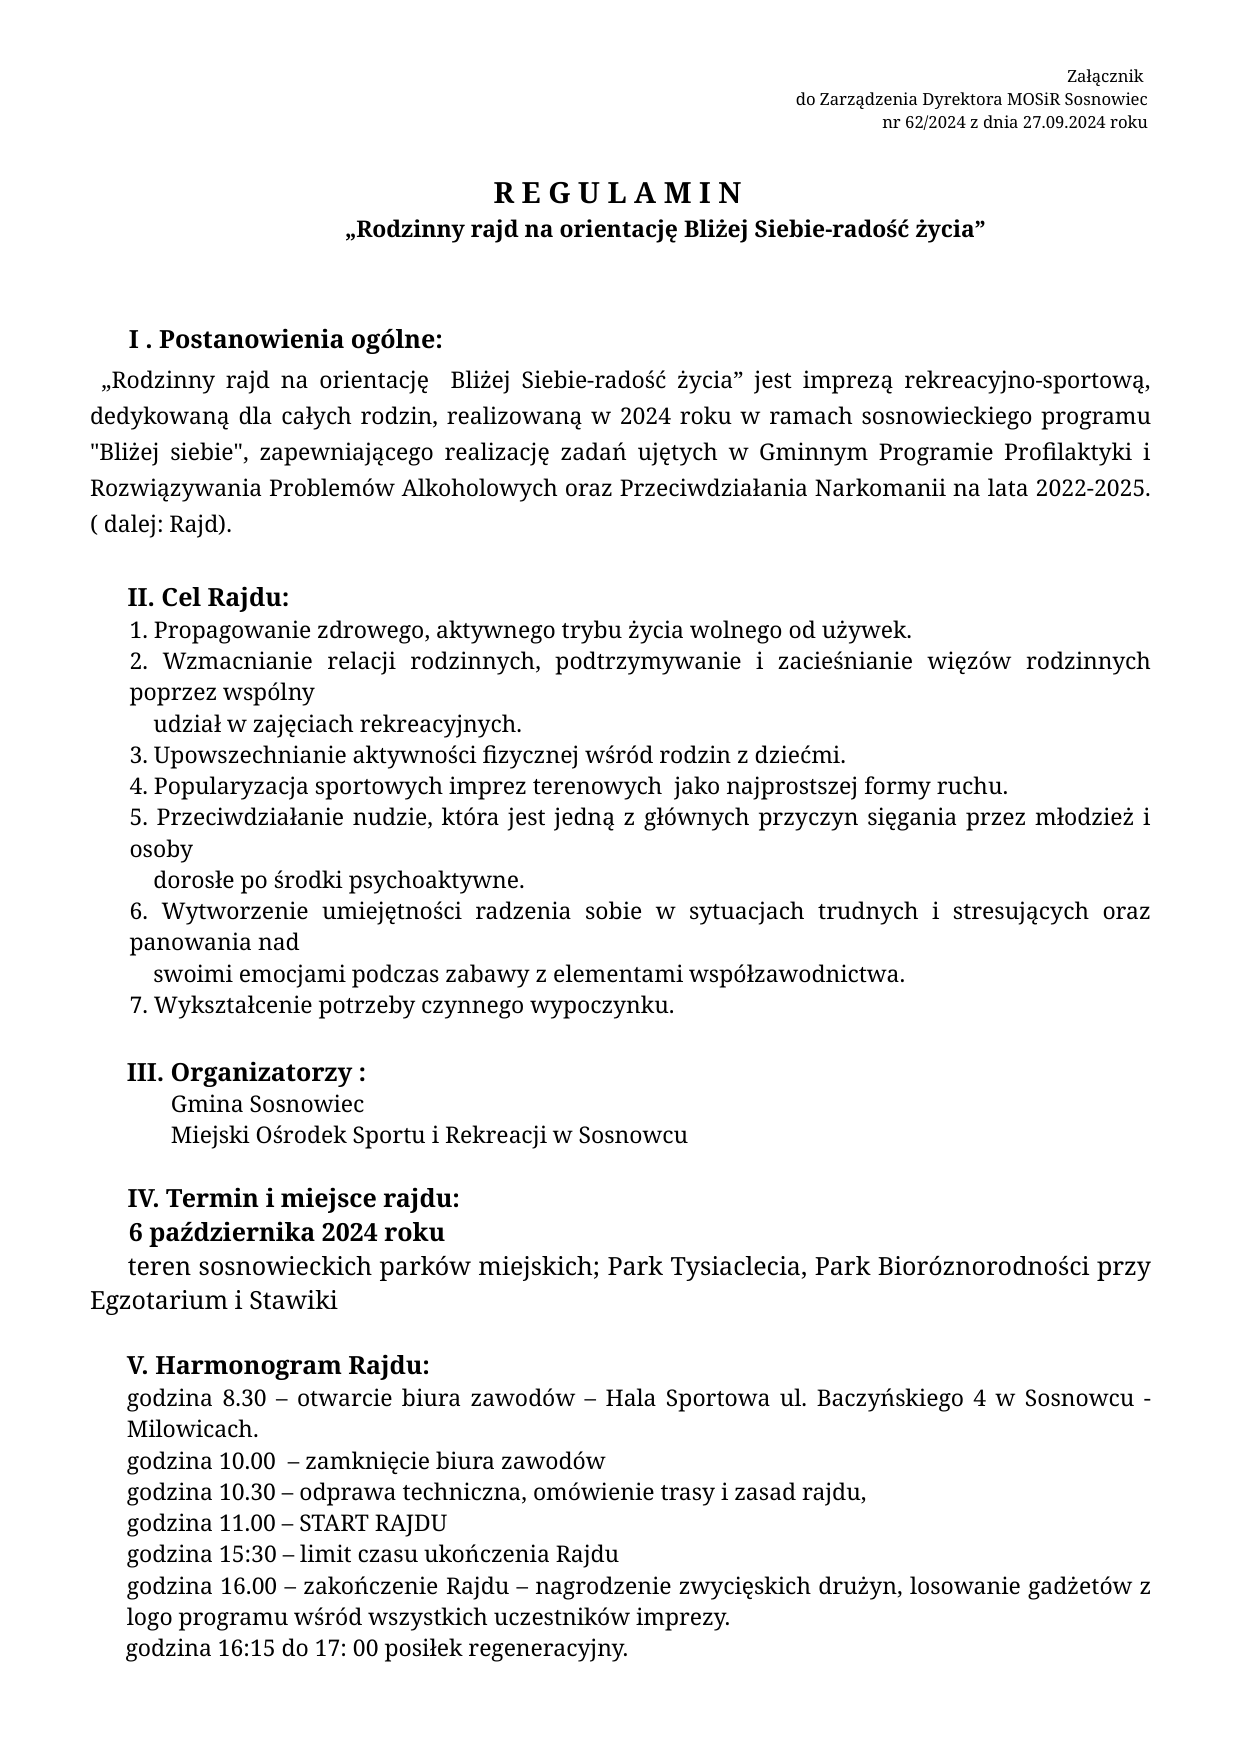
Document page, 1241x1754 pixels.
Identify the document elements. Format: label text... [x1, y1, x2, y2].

list godzina 10.00 – zamknięcie biura zawodów [127, 1444, 1152, 1476]
text R E G U L A M I N [90, 173, 1152, 212]
text do Zarządzenia Dyrektora MOSiR Sosnowiec [90, 88, 1152, 110]
list swoimi emocjami podczas zabawy z elementami współzawodnictwa. [129, 958, 1152, 989]
list 6. Wytworzenie umiejętności radzenia sobie w sytuacjach trudnych i stresujących oraz panowania nad [129, 895, 1152, 958]
text Załącznik [90, 65, 1152, 88]
list 1. Propagowanie zdrowego, aktywnego trybu życia wolnego od używek. [129, 614, 1152, 645]
list Miejski Ośrodek Sportu i Rekreacji w Sosnowcu [127, 1119, 1152, 1151]
list godzina 10.30 – odprawa techniczna, omówienie trasy i zasad rajdu, [127, 1476, 1152, 1507]
list godzina 8.30 – otwarcie biura zawodów – Hala Sportowa ul. Baczyńskiego 4 w Sosnowcu -Milowicach. [127, 1382, 1152, 1444]
list V. Harmonogram Rajdu: [127, 1348, 1152, 1382]
text teren sosnowieckich parków miejskich; Park Tysiaclecia, Park Bioróznorodności przy Egzotarium i Stawiki [90, 1249, 1152, 1317]
list dorosłe po środki psychoaktywne. [129, 864, 1152, 895]
text 6 października 2024 roku [90, 1214, 1152, 1249]
list I . Postanowienia ogólne: [89, 322, 1152, 356]
list III. Organizatorzy : [127, 1054, 1152, 1088]
list godzina 16:15 do 17: 00 posiłek regeneracyjny. [90, 1632, 1152, 1663]
text nr 62/2024 z dnia 27.09.2024 roku [90, 110, 1152, 133]
list 4. Popularyzacja sportowych imprez terenowych jako najprostszej formy ruchu. [129, 770, 1152, 801]
list 5. Przeciwdziałanie nudzie, która jest jedną z głównych przyczyn sięgania przez młodzież i osoby [129, 801, 1152, 864]
list Gmina Sosnowiec [127, 1088, 1152, 1119]
list 2. Wzmacnianie relacji rodzinnych, podtrzymywanie i zacieśnianie więzów rodzinnych poprzez wspólny [129, 645, 1152, 708]
list godzina 15:30 – limit czasu ukończenia Rajdu [127, 1538, 1152, 1569]
list 7. Wykształcenie potrzeby czynnego wypoczynku. [129, 989, 1152, 1020]
list IV. Termin i miejsce rajdu: [127, 1181, 1152, 1214]
list II. Cel Rajdu: [127, 580, 1152, 614]
list 3. Upowszechnianie aktywności fizycznej wśród rodzin z dziećmi. [129, 739, 1152, 770]
list godzina 11.00 – START RAJDU [127, 1507, 1152, 1538]
list udział w zajęciach rekreacyjnych. [129, 708, 1152, 739]
text „Rodzinny rajd na orientację Bliżej Siebie-radość życia” [89, 212, 1152, 244]
list „Rodzinny rajd na orientację Bliżej Siebie-radość życia” jest imprezą rekreacyjno-sportową, dedykowaną dla całych rodzin, realizowaną w 2024 roku w ramach sosnowieckiego programu "Bliżej siebie", zapewniającego realizację zadań ujętych w Gminnym Programie Profilaktyki i Rozwiązywania Problemów Alkoholowych oraz Przeciwdziałania Narkomanii na lata 2022-2025. ( dalej: Rajd). [89, 361, 1152, 539]
list godzina 16.00 – zakończenie Rajdu – nagrodzenie zwycięskich drużyn, losowanie gadżetów z logo programu wśród wszystkich uczestników imprezy. [127, 1569, 1152, 1632]
